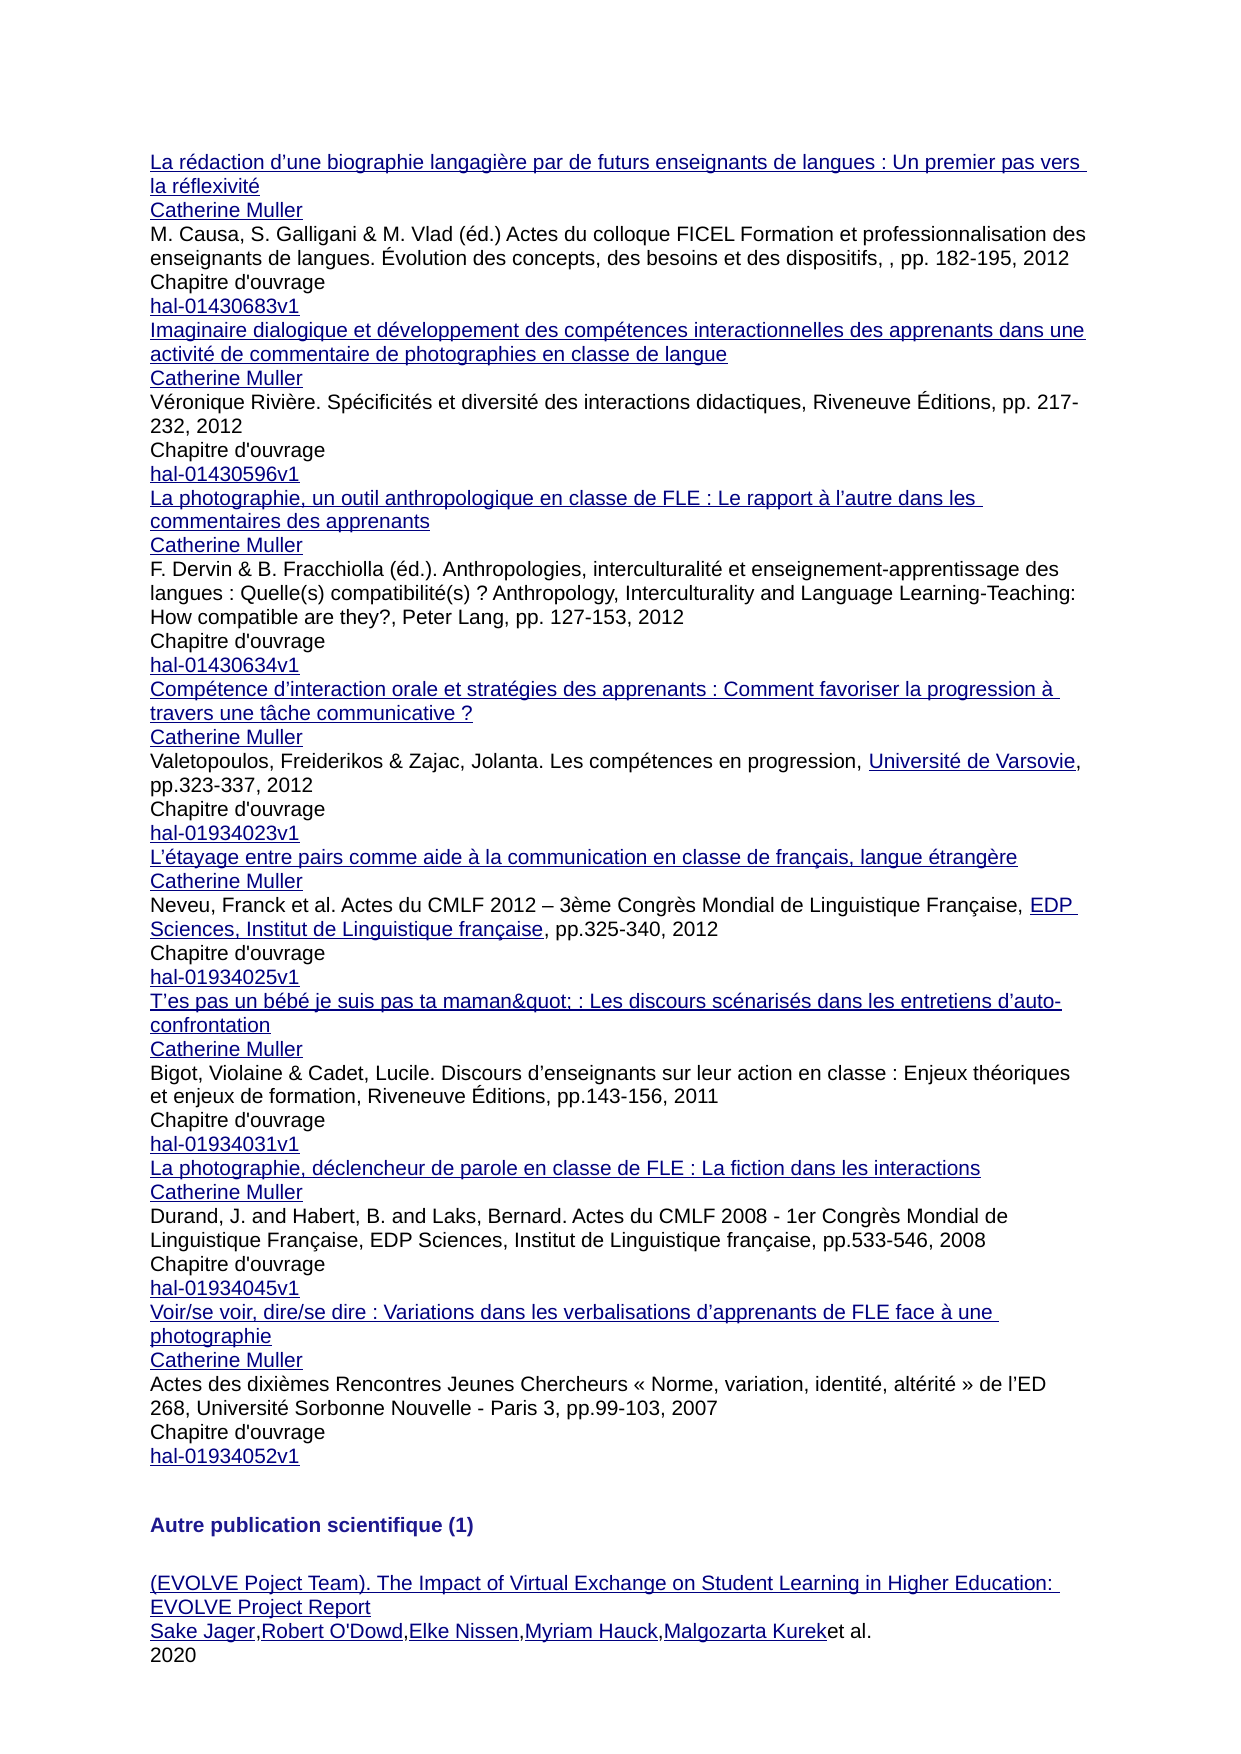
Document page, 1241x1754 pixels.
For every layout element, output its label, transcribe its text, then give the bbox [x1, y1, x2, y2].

table_cell L’étayage entre pairs comme aide à la communication en classe de français, langue étrangère Catherine Muller Neveu, Franck et al. Actes du CMLF 2012 – 3ème Congrès Mondial de Linguistique Française, EDP Sciences, Institut de Linguistique française, pp.325-340, 2012 Chapitre d'ouvrage hal-01934025v1 [150, 845, 1090, 988]
table_cell Imaginaire dialogique et développement des compétences interactionnelles des apprenants dans une activité de commentaire de photographies en classe de langue Catherine Muller Véronique Rivière. Spécificités et diversité des interactions didactiques, Riveneuve Éditions, pp. 217-232, 2012 Chapitre d'ouvrage hal-01430596v1 [150, 318, 1090, 485]
table_cell T’es pas un bébé je suis pas ta maman&quot; : Les discours scénarisés dans les entretiens d’auto-confrontation Catherine Muller Bigot, Violaine & Cadet, Lucile. Discours d’enseignants sur leur action en classe : Enjeux théoriques et enjeux de formation, Riveneuve Éditions, pp.143-156, 2011 Chapitre d'ouvrage hal-01934031v1 [150, 989, 1090, 1156]
subtitle Autre publication scientifique (1) [150, 1512, 1090, 1536]
table_cell La photographie, un outil anthropologique en classe de FLE : Le rapport à l’autre dans les commentaires des apprenants Catherine Muller F. Dervin & B. Fracchiolla (éd.). Anthropologies, interculturalité et enseignement-apprentissage des langues : Quelle(s) compatibilité(s) ? Anthropology, Interculturality and Language Learning-Teaching: How compatible are they?, Peter Lang, pp. 127-153, 2012 Chapitre d'ouvrage hal-01430634v1 [150, 485, 1090, 677]
table_cell Voir/se voir, dire/se dire : Variations dans les verbalisations d’apprenants de FLE face à une photographie Catherine Muller Actes des dixièmes Rencontres Jeunes Chercheurs « Norme, variation, identité, altérité » de l’ED 268, Université Sorbonne Nouvelle - Paris 3, pp.99-103, 2007 Chapitre d'ouvrage hal-01934052v1 [150, 1300, 1090, 1468]
table_cell La rédaction d’une biographie langagière par de futurs enseignants de langues : Un premier pas vers la réflexivité Catherine Muller M. Causa, S. Galligani & M. Vlad (éd.) Actes du colloque FICEL Formation et professionnalisation des enseignants de langues. Évolution des concepts, des besoins et des dispositifs, , pp. 182-195, 2012 Chapitre d'ouvrage hal-01430683v1 [150, 150, 1090, 318]
table_cell La photographie, déclencheur de parole en classe de FLE : La fiction dans les interactions Catherine Muller Durand, J. and Habert, B. and Laks, Bernard. Actes du CMLF 2008 - 1er Congrès Mondial de Linguistique Française, EDP Sciences, Institut de Linguistique française, pp.533-546, 2008 Chapitre d'ouvrage hal-01934045v1 [150, 1156, 1090, 1300]
table_cell Compétence d’interaction orale et stratégies des apprenants : Comment favoriser la progression à travers une tâche communicative ? Catherine Muller Valetopoulos, Freiderikos & Zajac, Jolanta. Les compétences en progression, Université de Varsovie, pp.323-337, 2012 Chapitre d'ouvrage hal-01934023v1 [150, 677, 1090, 845]
table_header (EVOLVE Poject Team). The Impact of Virtual Exchange on Student Learning in Higher Education: EVOLVE Project Report Sake Jager,Robert O'Dowd,Elke Nissen,Myriam Hauck,Malgozarta Kureket al. 2020 [150, 1571, 1090, 1667]
